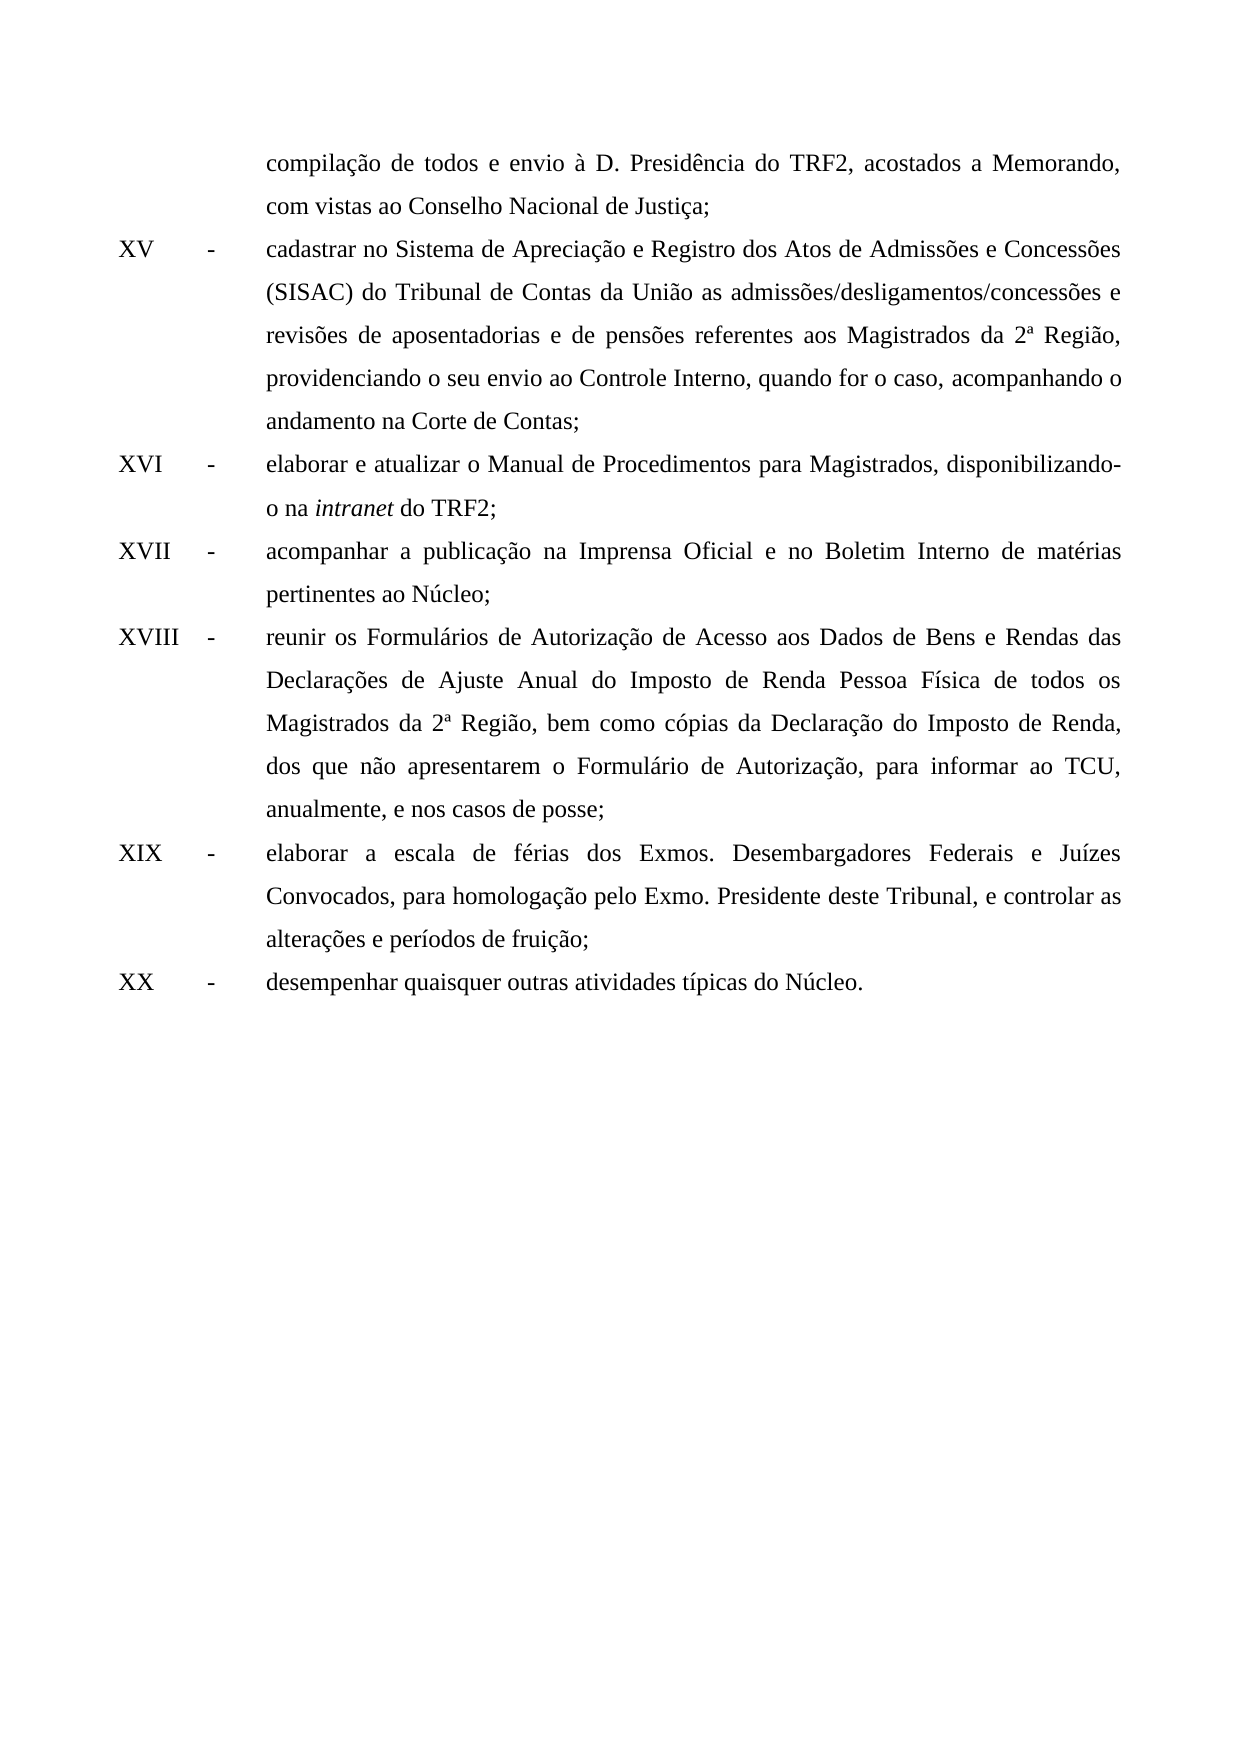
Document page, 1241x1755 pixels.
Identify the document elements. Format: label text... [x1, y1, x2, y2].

text XV - cadastrar no Sistema de Apreciação e Registro dos Atos de Admissões e Concessões (SISAC) do Tribunal de Contas da União as admissões/desligamentos/concessões e revisões de aposentadorias e de pensões referentes aos Magistrados da 2ª Região, providenciando o seu envio ao Controle Interno, quando for o caso, acompanhando o andamento na Corte de Contas; [118, 234, 1122, 435]
text XVII - acompanhar a publicação na Imprensa Oficial e no Boletim Interno de matérias pertinentes ao Núcleo; [118, 536, 1122, 608]
text compilação de todos e envio à D. Presidência do TRF2, acostados a Memorando, com vistas ao Conselho Nacional de Justiça; [118, 148, 1122, 219]
text XVIII - reunir os Formulários de Autorização de Acesso aos Dados de Bens e Rendas das Declarações de Ajuste Anual do Imposto de Renda Pessoa Física de todos os Magistrados da 2ª Região, bem como cópias da Declaração do Imposto de Renda, dos que não apresentarem o Formulário de Autorização, para informar ao TCU, anualmente, e nos casos de posse; [118, 622, 1122, 823]
text XIX - elaborar a escala de férias dos Exmos. Desembargadores Federais e Juízes Convocados, para homologação pelo Exmo. Presidente deste Tribunal, e controlar as alterações e períodos de fruição; [118, 838, 1122, 953]
text XX - desempenhar quaisquer outras atividades típicas do Núcleo. [118, 967, 1122, 996]
text XVI - elaborar e atualizar o Manual de Procedimentos para Magistrados, disponibilizando-o na intranet do TRF2; [118, 449, 1122, 521]
